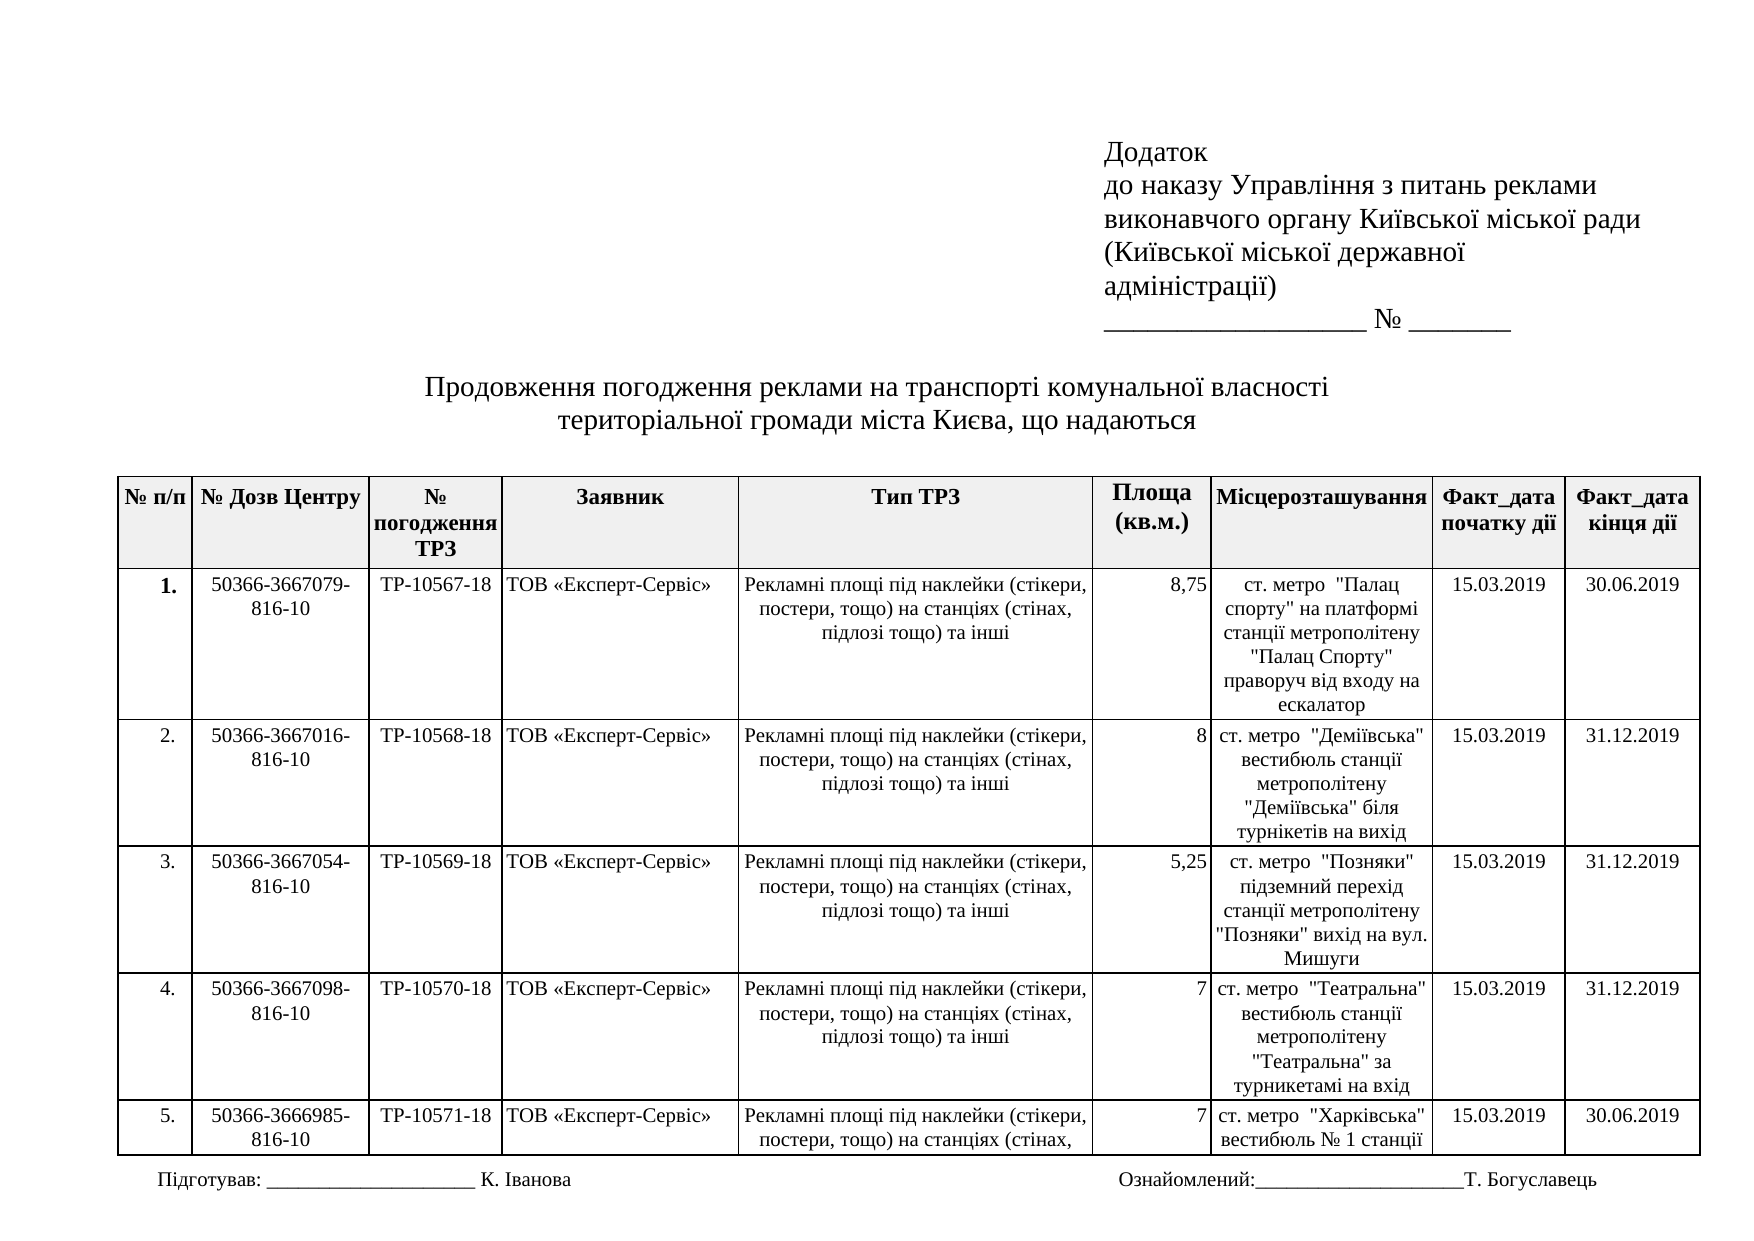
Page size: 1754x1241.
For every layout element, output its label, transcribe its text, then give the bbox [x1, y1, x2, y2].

table_cell ст. метро "Позняки" підземний перехід станції метрополітену "Позняки" вихід на вул. Мишуги [1212, 847, 1432, 972]
table_header № Дозв Центру [193, 477, 368, 568]
table_cell 30.06.2019 [1566, 569, 1699, 718]
table_cell 15.03.2019 [1433, 720, 1564, 845]
table_cell Рекламні площі під наклейки (стікери, постери, тощо) на станціях (стінах, підлозі тощо) та інші [739, 720, 1092, 845]
table_cell Рекламні площі під наклейки (стікери, постери, тощо) на станціях (стінах, підлозі тощо) та інші [739, 569, 1092, 718]
table_cell 30.06.2019 [1566, 1101, 1699, 1154]
table_header [107, 134, 1093, 335]
table_cell [119, 847, 191, 972]
table_header № п/п [119, 477, 191, 568]
table_cell Рекламні площі під наклейки (стікери, постери, тощо) на станціях (стінах, підлозі тощо) та інші [739, 847, 1092, 972]
table_cell 5,25 [1093, 847, 1210, 972]
table_cell 50366-3667054-816-10 [193, 847, 368, 972]
table_cell 31.12.2019 [1566, 974, 1699, 1099]
table_header Площа (кв.м.) [1093, 477, 1210, 568]
table_cell [119, 1101, 191, 1154]
table_cell ТР-10567-18 [370, 569, 501, 718]
table_cell 15.03.2019 [1433, 847, 1564, 972]
table_cell 7 [1093, 974, 1210, 1099]
text Продовження погодження реклами на транспорті комунальної власності [118, 369, 1636, 402]
table_cell ТОВ «Експерт-Сервіс» [503, 847, 738, 972]
table_cell ст. метро "Деміївська" вестибюль станції метрополітену "Деміївська" біля турнікетів на вихід [1212, 720, 1432, 845]
table_cell [119, 974, 191, 1099]
table_cell ТОВ «Експерт-Сервіс» [503, 1101, 738, 1154]
table_cell [119, 569, 191, 718]
table_cell ТОВ «Експерт-Сервіс» [503, 720, 738, 845]
table_cell 8 [1093, 720, 1210, 845]
table_cell 15.03.2019 [1433, 1101, 1564, 1154]
table_header Місцерозташування [1212, 477, 1432, 568]
table_cell [119, 720, 191, 845]
table_header № погодження ТРЗ [370, 477, 501, 568]
table_header Факт_дата кінця дії [1566, 477, 1699, 568]
table_cell ст. метро "Палац спорту" на платформі станції метрополітену "Палац Спорту" праворуч від входу на ескалатор [1212, 569, 1432, 718]
table_cell ТОВ «Експерт-Сервіс» [503, 569, 738, 718]
table_cell 31.12.2019 [1566, 720, 1699, 845]
table_cell 8,75 [1093, 569, 1210, 718]
table_cell 31.12.2019 [1566, 847, 1699, 972]
table_cell Рекламні площі під наклейки (стікери, постери, тощо) на станціях (стінах, підлозі тощо) та інші [739, 974, 1092, 1099]
table_cell ст. метро "Театральна" вестибюль станції метрополітену "Театральна" за турникетамі на вхід [1212, 974, 1432, 1099]
table_cell 15.03.2019 [1433, 974, 1564, 1099]
table_cell Рекламні площі під наклейки (стікери, постери, тощо) на станціях (стінах, [739, 1101, 1092, 1154]
table_cell 50366-3667098-816-10 [193, 974, 368, 1099]
table_cell ТР-10569-18 [370, 847, 501, 972]
table_header Додаток до наказу Управління з питань реклами виконавчого органу Київської міської ради (Київської міської державної адміністрації) __________________ № _______ [1093, 134, 1654, 335]
table_header Заявник [503, 477, 738, 568]
table_cell 50366-3667079-816-10 [193, 569, 368, 718]
table_cell 50366-3667016-816-10 [193, 720, 368, 845]
table_header Факт_дата початку дії [1433, 477, 1564, 568]
table_cell ТР-10570-18 [370, 974, 501, 1099]
table_cell ст. метро "Харківська" вестибюль № 1 станції [1212, 1101, 1432, 1154]
text територіальної громади міста Києва, що надаються [118, 402, 1636, 436]
table_cell 50366-3666985-816-10 [193, 1101, 368, 1154]
table_cell ТР-10568-18 [370, 720, 501, 845]
table_header Тип ТРЗ [739, 477, 1092, 568]
table_cell ТР-10571-18 [370, 1101, 501, 1154]
table_cell 7 [1093, 1101, 1210, 1154]
table_cell ТОВ «Експерт-Сервіс» [503, 974, 738, 1099]
table_cell 15.03.2019 [1433, 569, 1564, 718]
